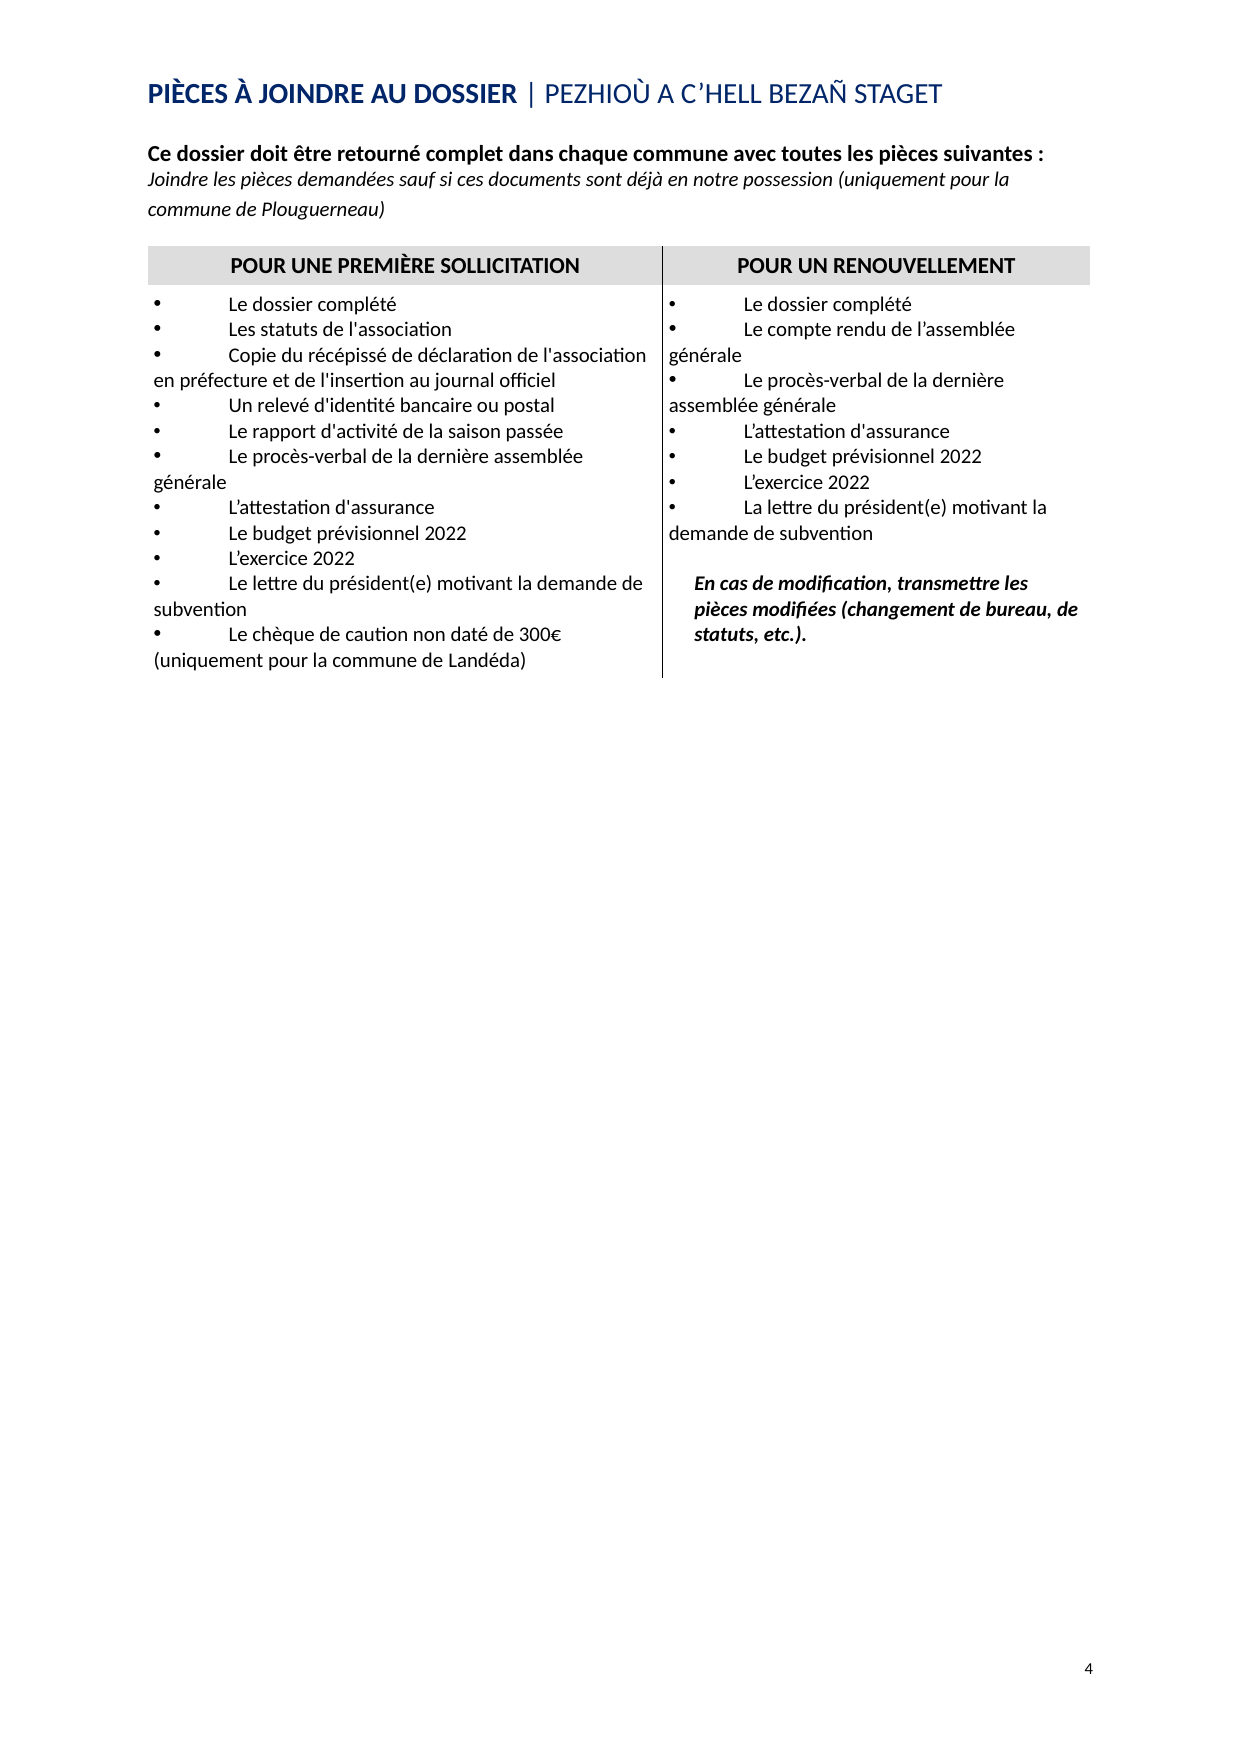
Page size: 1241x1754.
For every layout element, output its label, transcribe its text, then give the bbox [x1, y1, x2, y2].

table_cell Le dossier complété Le compte rendu de l’assemblée générale Le procès-verbal de la dernière assemblée générale L’attestation d'assurance Le budget prévisionnel 2022 L’exercice 2022 La lettre du président(e) motivant la demande de subvention En cas de modification, transmettre les pièces modifiées (changement de bureau, de statuts, etc.). [663, 285, 1090, 678]
table_header Pour une premiÈre sollicitation [148, 246, 662, 285]
table_header Pour un renouvellement [663, 246, 1090, 285]
text Ce dossier doit être retourné complet dans chaque commune avec toutes les pièces suivantes : [148, 139, 1093, 167]
table_cell Le dossier complété Les statuts de l'association Copie du récépissé de déclaration de l'association en préfecture et de l'insertion au journal officiel Un relevé d'identité bancaire ou postal Le rapport d'activité de la saison passée Le procès-verbal de la dernière assemblée générale L’attestation d'assurance Le budget prévisionnel 2022 L’exercice 2022 Le lettre du président(e) motivant la demande de subvention Le chèque de caution non daté de 300€ (uniquement pour la commune de Landéda) [148, 285, 662, 678]
text PIÈCES À JOINDRE AU DOSSIER | PEZHIOÙ A C’HELL BEZAÑ STAGET [148, 75, 1093, 111]
text Joindre les pièces demandées sauf si ces documents sont déjà en notre possession (uniquement pour la commune de Plouguerneau) [148, 167, 1093, 221]
